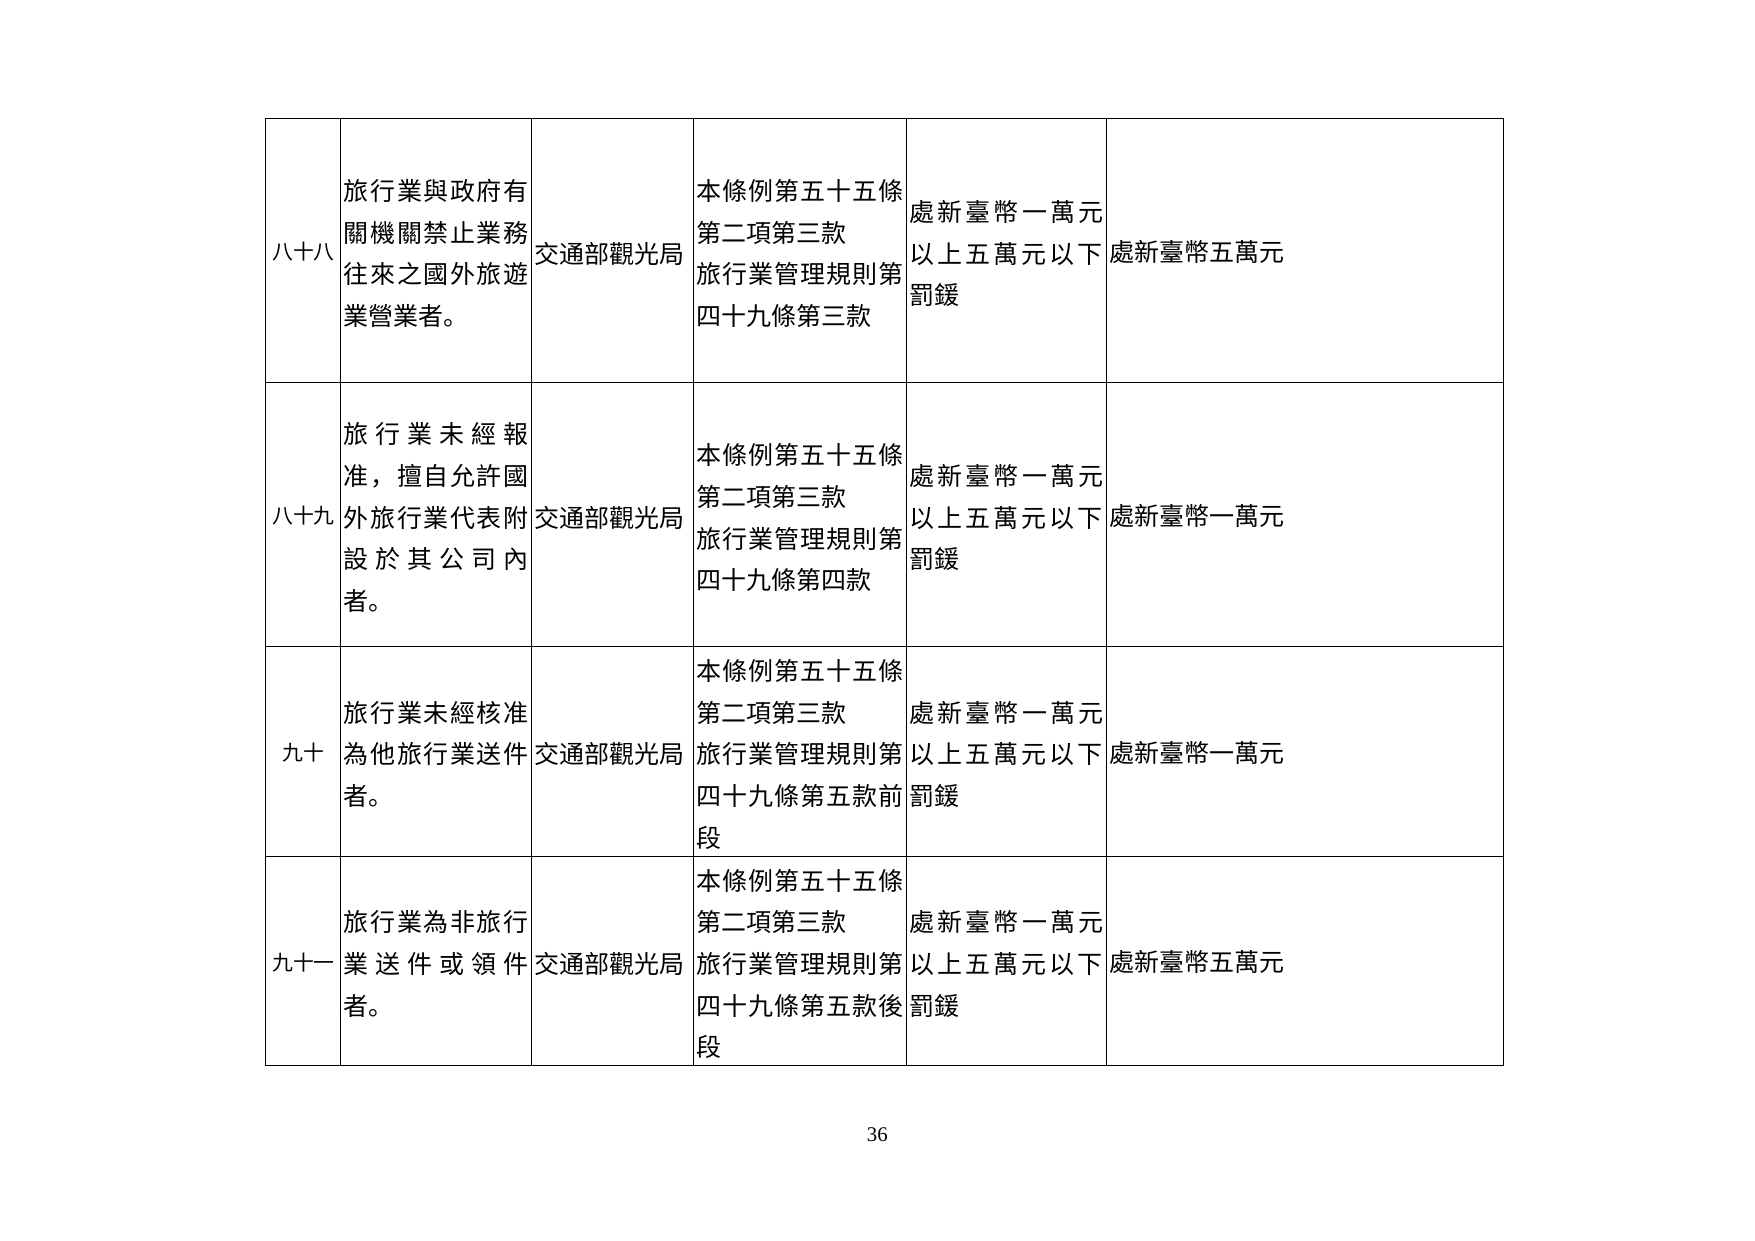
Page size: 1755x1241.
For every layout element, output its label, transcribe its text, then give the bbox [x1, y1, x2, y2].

table_cell 本條例第五十五條第二項第三款 旅行業管理規則第四十九條第五款前段 [694, 647, 906, 856]
table_cell 八十八 [266, 119, 340, 382]
table_cell 處新臺幣一萬元以上五萬元以下罰鍰 [907, 857, 1106, 1065]
table_cell 處新臺幣一萬元以上五萬元以下罰鍰 [907, 647, 1106, 856]
table_cell 本條例第五十五條第二項第三款 旅行業管理規則第四十九條第五款後段 [694, 857, 906, 1065]
table_cell 八十九 [266, 383, 340, 646]
table_cell 處新臺幣五萬元 [1107, 857, 1503, 1065]
table_cell 旅行業與政府有關機關禁止業務往來之國外旅遊業營業者。 [341, 119, 531, 382]
table_cell 九十一 [266, 857, 340, 1065]
table_cell 處新臺幣一萬元 [1107, 383, 1503, 646]
table_cell 處新臺幣一萬元 [1107, 647, 1503, 856]
table_cell 旅行業未經核准為他旅行業送件者。 [341, 647, 531, 856]
table_cell 本條例第五十五條第二項第三款 旅行業管理規則第四十九條第三款 [694, 119, 906, 382]
table_cell 處新臺幣五萬元 [1107, 119, 1503, 382]
table_cell 交通部觀光局 [532, 647, 693, 856]
table_cell 處新臺幣一萬元以上五萬元以下罰鍰 [907, 383, 1106, 646]
table_cell 交通部觀光局 [532, 857, 693, 1065]
table_cell 旅行業未經報准，擅自允許國外旅行業代表附設於其公司內者。 [341, 383, 531, 646]
table_cell 旅行業為非旅行業送件或領件者。 [341, 857, 531, 1065]
table_cell 交通部觀光局 [532, 383, 693, 646]
table_cell 處新臺幣一萬元以上五萬元以下罰鍰 [907, 119, 1106, 382]
table_cell 交通部觀光局 [532, 119, 693, 382]
table_cell 九十 [266, 647, 340, 856]
table_cell 本條例第五十五條第二項第三款 旅行業管理規則第四十九條第四款 [694, 383, 906, 646]
